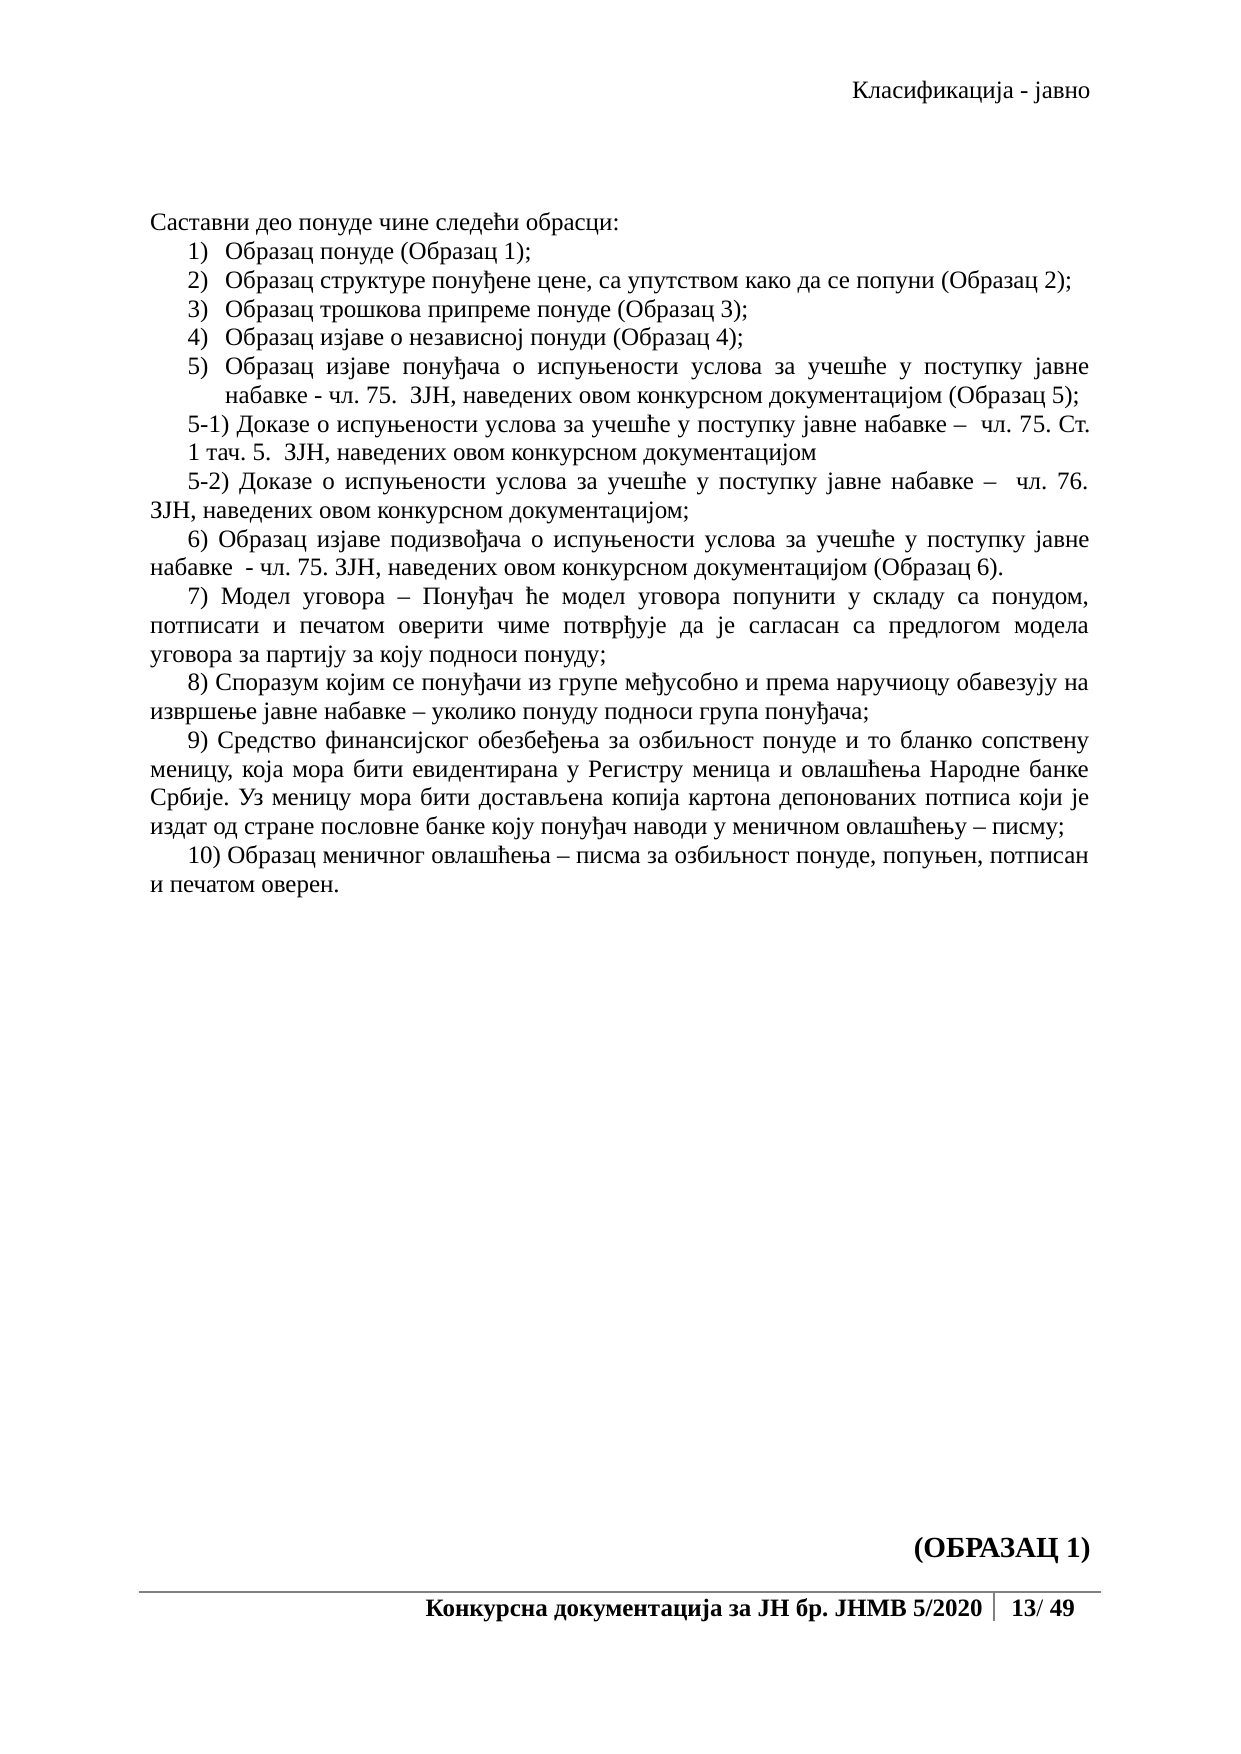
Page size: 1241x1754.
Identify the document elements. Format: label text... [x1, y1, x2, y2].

list Образац структуре понуђене цене, са упутством како да се попуни (Образац 2); [187, 265, 1090, 294]
text 8) Споразум којим се понуђачи из групе међусобно и према наручиоцу обавезују на извршење јавне набавке – уколико понуду подноси група понуђача; [150, 667, 1090, 725]
text 5-1) Доказе о испуњености услова за учешће у поступку јавне набавке – чл. 75. Ст. 1 тач. 5. ЗЈН, наведених овом конкурсном документацијом [187, 409, 1090, 466]
text 6) Образац изјаве подизвођача о испуњености услова за учешће у поступку јавне набавке - чл. 75. ЗЈН, наведених овом конкурсном документацијом (Образац 6). [150, 524, 1090, 581]
text 7) Модел уговора – Понуђач ће модел уговора попунити у складу са понудом, потписати и печатом оверити чиме потврђује да је сагласан са предлогом модела уговора за партију за коју подноси понуду; [150, 581, 1090, 667]
list Образац изјаве понуђача о испуњености услова за учешће у поступку јавне набавке - чл. 75. ЗЈН, наведених овом конкурсном документацијом (Образац 5); [187, 351, 1090, 409]
list Саставни део понуде чине следећи обрасци: [150, 207, 1090, 236]
text (ОБРАЗАЦ 1) [225, 1530, 1090, 1563]
text 10) Образац меничног овлашћења – писма за озбиљност понуде, попуњен, потписан и печатом оверен. [150, 840, 1090, 897]
list Образац понуде (Образац 1); [187, 236, 1090, 265]
list Образац трошкова припреме понуде (Образац 3); [187, 294, 1090, 322]
text 9) Средство финансијског обезбеђења за озбиљност понуде и то бланко сопствену меницу, која мора бити евидентирана у Регистру меница и овлашћења Народне банке Србије. Уз меницу мора бити достављена копија картона депонованих потписа који је издат од стране пословне банке коју понуђач наводи у меничном овлашћењу – писму; [150, 725, 1090, 840]
list Образац изјаве о независној понуди (Образац 4); [187, 322, 1090, 351]
text 5-2) Доказе о испуњености услова за учешће у поступку јавне набавке – чл. 76. ЗЈН, наведених овом конкурсном документацијом; [150, 466, 1090, 524]
